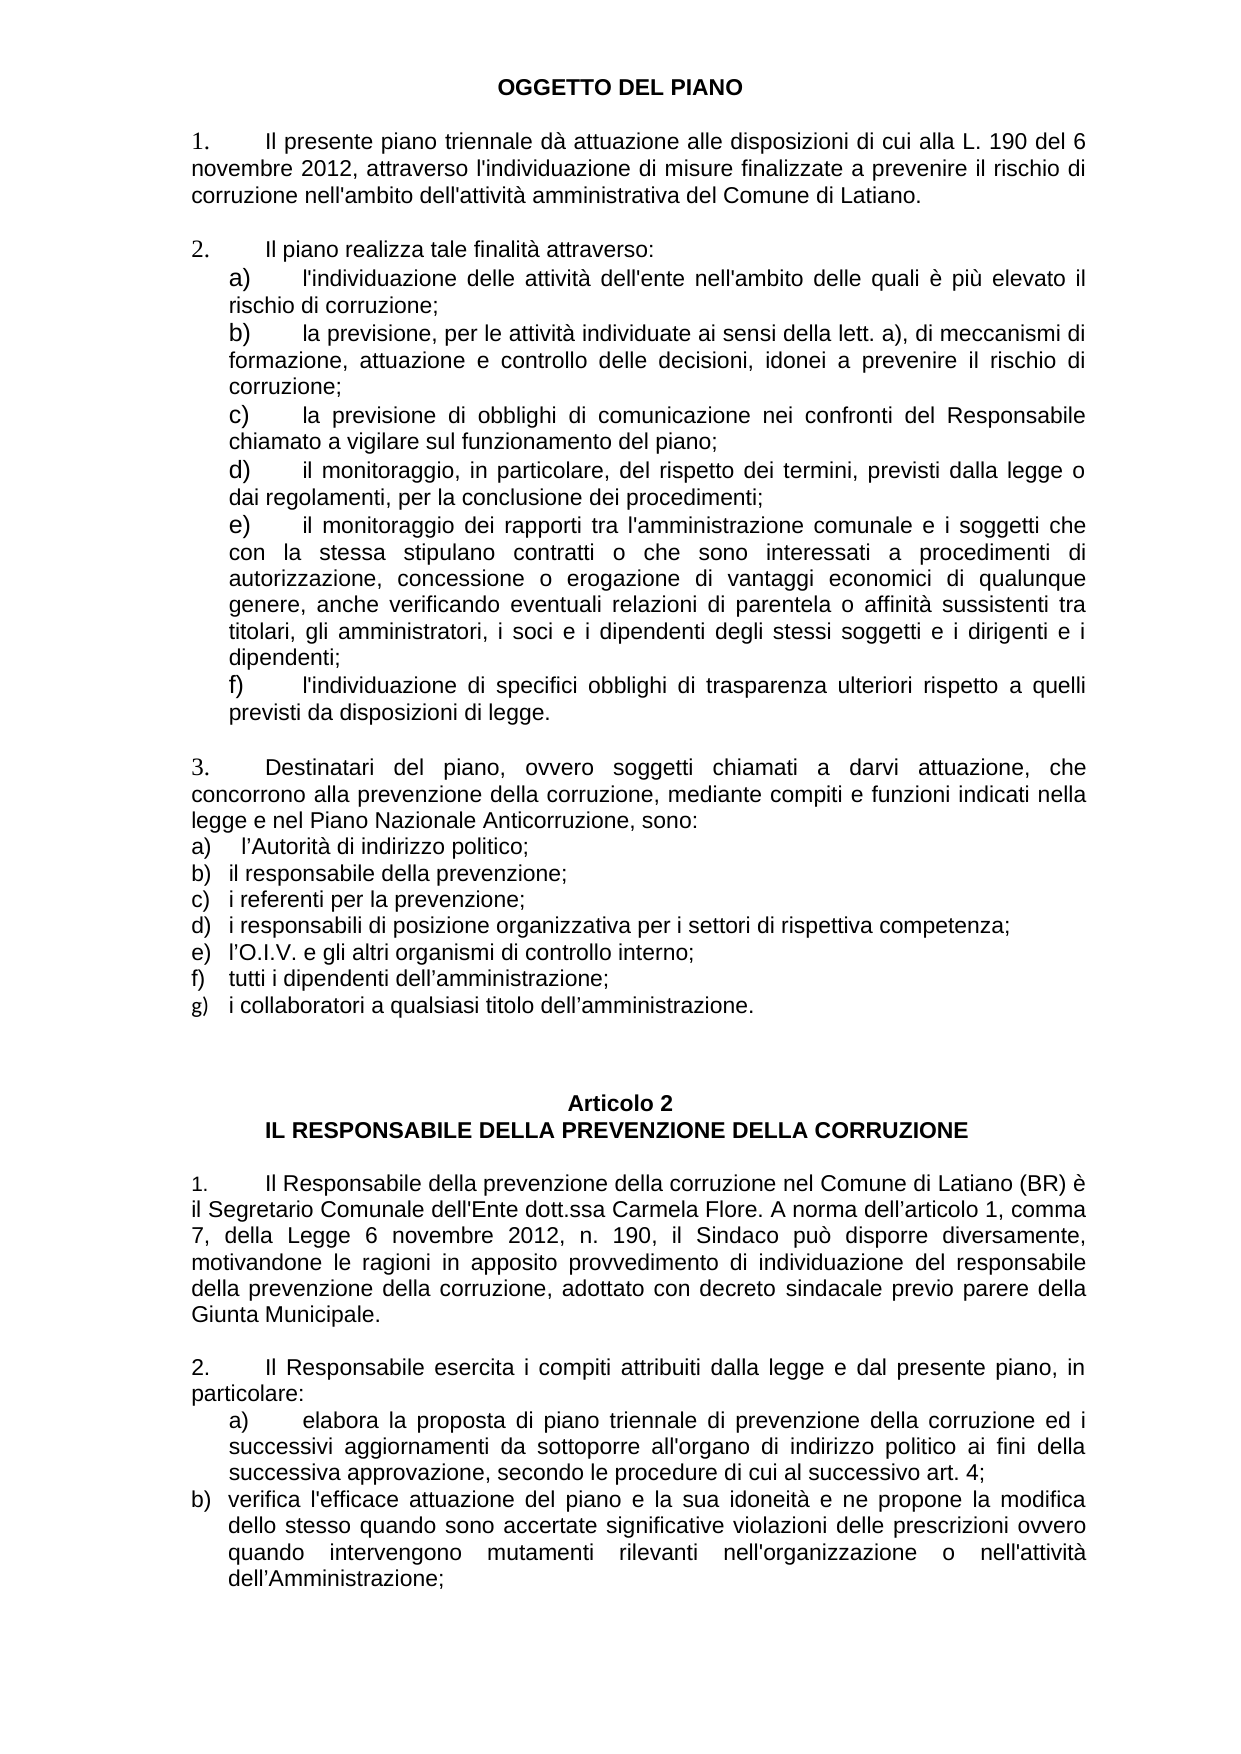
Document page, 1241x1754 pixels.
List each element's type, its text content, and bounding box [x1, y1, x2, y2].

list i responsabili di posizione organizzativa per i settori di rispettiva competenza; [191, 912, 1087, 939]
list Il Responsabile esercita i compiti attribuiti dalla legge e dal presente piano, in particolare: [191, 1354, 1087, 1407]
list Il piano realizza tale finalità attraverso: [191, 234, 1087, 263]
list i referenti per la prevenzione; [191, 886, 1087, 912]
text IL RESPONSABILE DELLA PREVENZIONE DELLA CORRUZIONE [153, 1117, 1087, 1143]
text Articolo 2 [153, 1090, 1087, 1117]
list il responsabile della prevenzione; [191, 859, 1087, 886]
list Destinatari del piano, ovvero soggetti chiamati a darvi attuazione, che concorrono alla prevenzione della corruzione, mediante compiti e funzioni indicati nella legge e nel Piano Nazionale Anticorruzione, sono: [191, 752, 1087, 833]
list la previsione di obblighi di comunicazione nei confronti del Responsabile chiamato a vigilare sul funzionamento del piano; [228, 399, 1087, 455]
text OGGETTO DEL PIANO [153, 74, 1087, 100]
list Il presente piano triennale dà attuazione alle disposizioni di cui alla L. 190 del 6 novembre 2012, attraverso l'individuazione di misure finalizzate a prevenire il rischio di corruzione nell'ambito dell'attività amministrativa del Comune di Latiano. [191, 126, 1087, 208]
list l’Autorità di indirizzo politico; [191, 833, 1087, 859]
list il monitoraggio dei rapporti tra l'amministrazione comunale e i soggetti che con la stessa stipulano contratti o che sono interessati a procedimenti di autorizzazione, concessione o erogazione di vantaggi economici di qualunque genere, anche verificando eventuali relazioni di parentela o affinità sussistenti tra titolari, gli amministratori, i soci e i dipendenti degli stessi soggetti e i dirigenti e i dipendenti; [228, 510, 1087, 670]
list l’O.I.V. e gli altri organismi di controllo interno; [191, 939, 1087, 965]
list l'individuazione delle attività dell'ente nell'ambito delle quali è più elevato il rischio di corruzione; [228, 263, 1087, 318]
list l'individuazione di specifici obblighi di trasparenza ulteriori rispetto a quelli previsti da disposizioni di legge. [228, 670, 1087, 725]
list verifica l'efficace attuazione del piano e la sua idoneità e ne propone la modifica dello stesso quando sono accertate significative violazioni delle prescrizioni ovvero quando intervengono mutamenti rilevanti nell'organizzazione o nell'attività dell’Amministrazione; [191, 1486, 1087, 1591]
list Il Responsabile della prevenzione della corruzione nel Comune di Latiano (BR) è il Segretario Comunale dell'Ente dott.ssa Carmela Flore. A norma dell’articolo 1, comma 7, della Legge 6 novembre 2012, n. 190, il Sindaco può disporre diversamente, motivandone le ragioni in apposito provvedimento di individuazione del responsabile della prevenzione della corruzione, adottato con decreto6666666666666666666666666666666666666666666666666666666666666666666666666666666666666666666666666666666666666666666666666 sindacale previo parere della Giunta Municipale. [191, 1169, 1087, 1328]
list la previsione, per le attività individuate ai sensi della lett. a), di meccanismi di formazione, attuazione e controllo delle decisioni, idonei a prevenire il rischio di corruzione; [228, 318, 1087, 399]
list elabora la proposta di piano triennale di prevenzione della corruzione ed i successivi aggiornamenti da sottoporre all'organo di indirizzo politico ai fini della successiva approvazione, secondo le procedure di cui al successivo art. 4; [228, 1407, 1087, 1486]
list i collaboratori a qualsiasi titolo dell’amministrazione. [191, 991, 1087, 1019]
list il monitoraggio, in particolare, del rispetto dei termini, previsti dalla legge o dai regolamenti, per la conclusione dei procedimenti; [228, 455, 1087, 510]
list tutti i dipendenti dell’amministrazione; [191, 965, 1087, 991]
